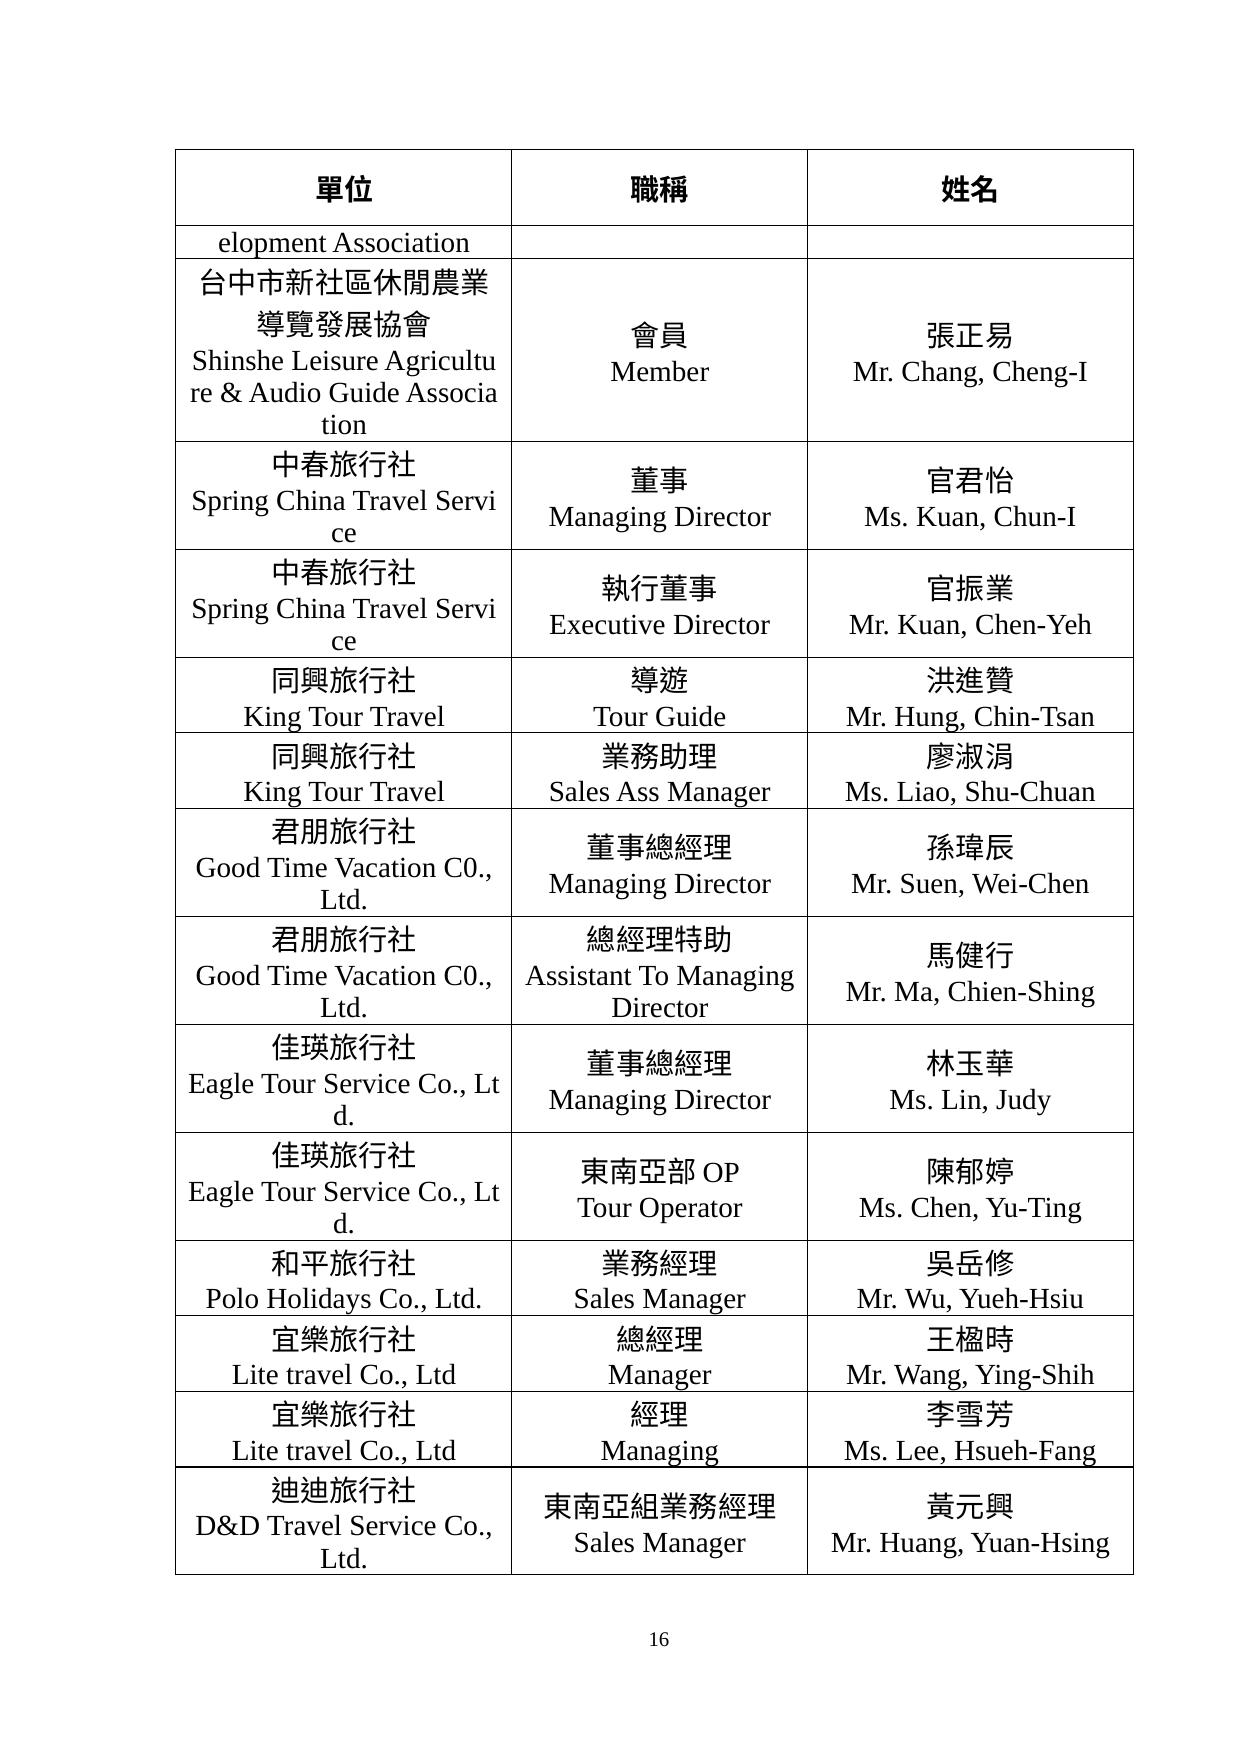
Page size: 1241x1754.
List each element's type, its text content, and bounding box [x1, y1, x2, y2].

table_cell 迪迪旅行社 D&D Travel Service Co., Ltd. [176, 1468, 511, 1574]
table_cell 吳岳修 Mr. Wu, Yueh-Hsiu [808, 1241, 1133, 1315]
table_cell 總經理特助 Assistant To Managing Director [512, 917, 807, 1024]
table_cell elopment Association [176, 226, 511, 258]
table_cell 台中市新社區休閒農業導覽發展協會 Shinshe Leisure Agriculture & Audio Guide Association [176, 259, 511, 441]
table_cell 同興旅行社 King Tour Travel [176, 733, 511, 808]
table_cell 佳瑛旅行社 Eagle Tour Service Co., Ltd. [176, 1133, 511, 1239]
table_cell 同興旅行社 King Tour Travel [176, 658, 511, 732]
table_cell 洪進贊 Mr. Hung, Chin-Tsan [808, 658, 1133, 732]
table_cell 和平旅行社 Polo Holidays Co., Ltd. [176, 1241, 511, 1315]
table_cell 官君怡 Ms. Kuan, Chun-I [808, 442, 1133, 549]
table_cell 黃元興 Mr. Huang, Yuan-Hsing [808, 1468, 1133, 1574]
table_cell 經理 Managing [512, 1392, 807, 1466]
table_cell 君朋旅行社 Good Time Vacation C0., Ltd. [176, 809, 511, 916]
table_cell 陳郁婷 Ms. Chen, Yu-Ting [808, 1133, 1133, 1239]
table_cell [512, 226, 807, 258]
table_cell 董事總經理 Managing Director [512, 809, 807, 916]
table_cell [808, 226, 1133, 258]
table_cell 總經理 Manager [512, 1316, 807, 1391]
table_cell 君朋旅行社 Good Time Vacation C0., Ltd. [176, 917, 511, 1024]
table_cell 佳瑛旅行社 Eagle Tour Service Co., Ltd. [176, 1025, 511, 1132]
table_cell 東南亞部OP Tour Operator [512, 1133, 807, 1239]
table_cell 馬健行 Mr. Ma, Chien-Shing [808, 917, 1133, 1024]
table_cell 東南亞組業務經理 Sales Manager [512, 1468, 807, 1574]
table_header 姓名 [808, 150, 1133, 225]
table_cell 廖淑涓 Ms. Liao, Shu-Chuan [808, 733, 1133, 808]
table_cell 宜樂旅行社 Lite travel Co., Ltd [176, 1316, 511, 1391]
table_cell 李雪芳 Ms. Lee, Hsueh-Fang [808, 1392, 1133, 1466]
table_cell 中春旅行社 Spring China Travel Service [176, 550, 511, 657]
table_cell 林玉華 Ms. Lin, Judy [808, 1025, 1133, 1132]
table_header 職稱 [512, 150, 807, 225]
table_cell 宜樂旅行社 Lite travel Co., Ltd [176, 1392, 511, 1466]
table_cell 導遊 Tour Guide [512, 658, 807, 732]
table_cell 官振業 Mr. Kuan, Chen-Yeh [808, 550, 1133, 657]
table_cell 業務助理 Sales Ass Manager [512, 733, 807, 808]
table_cell 執行董事 Executive Director [512, 550, 807, 657]
table_cell 中春旅行社 Spring China Travel Service [176, 442, 511, 549]
table_cell 孫瑋辰 Mr. Suen, Wei-Chen [808, 809, 1133, 916]
table_header 單位 [176, 150, 511, 225]
table_cell 王楹時 Mr. Wang, Ying-Shih [808, 1316, 1133, 1391]
table_cell 董事 Managing Director [512, 442, 807, 549]
table_cell 業務經理 Sales Manager [512, 1241, 807, 1315]
table_cell 張正易 Mr. Chang, Cheng-I [808, 259, 1133, 441]
table_cell 董事總經理 Managing Director [512, 1025, 807, 1132]
table_cell 會員 Member [512, 259, 807, 441]
